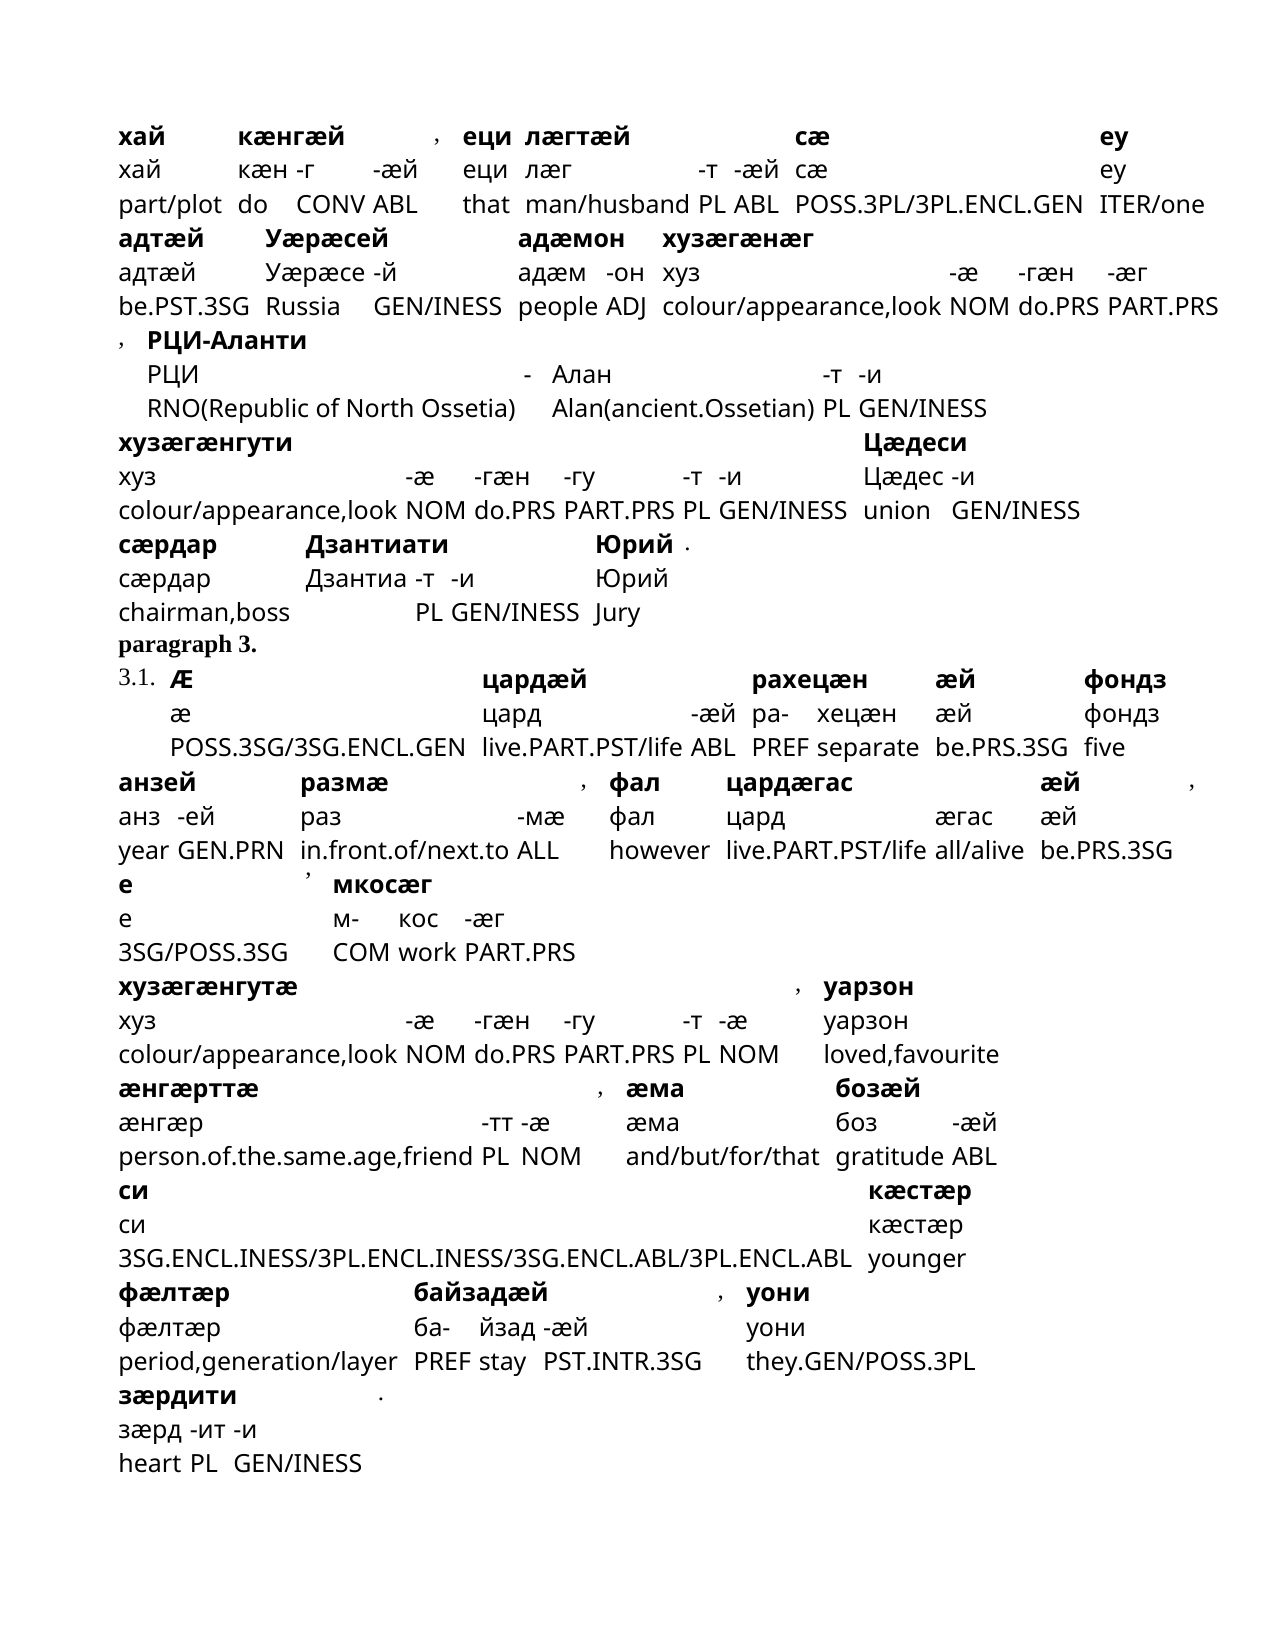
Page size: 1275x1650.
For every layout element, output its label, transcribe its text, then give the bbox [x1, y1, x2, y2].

text Russia [265, 288, 366, 322]
text анз [118, 798, 169, 832]
text уарзон [823, 1003, 1000, 1037]
text do.PRS [474, 493, 556, 527]
text person.of.the.same.age,friend [118, 1139, 474, 1173]
text they.GEN/POSS.3PL [746, 1343, 976, 1377]
text , [717, 1275, 738, 1304]
text and/but/for/that [626, 1139, 820, 1173]
text Юрий [595, 527, 677, 561]
text be.PRS.3SG [935, 730, 1068, 764]
text GEN/INESS [718, 493, 848, 527]
text CONV [296, 186, 365, 220]
text Уæрæсе [265, 254, 366, 288]
text лæгтæй [525, 118, 787, 152]
text м- [332, 900, 391, 934]
text адæм [518, 254, 598, 288]
text GEN/INESS [858, 391, 987, 425]
text РЦИ [147, 357, 516, 391]
text Дзантиа [306, 561, 407, 595]
text -гу [563, 459, 675, 493]
text loved,favourite [823, 1037, 1000, 1071]
text лæг [525, 152, 690, 186]
text PREF [751, 730, 809, 764]
text цард [482, 696, 683, 730]
text сæрдар [118, 527, 298, 561]
text еци [462, 152, 510, 186]
text байзадæй [413, 1275, 710, 1309]
text PART.PRS [1107, 288, 1219, 322]
text хузæгæнæг [662, 220, 1226, 254]
text -æй [952, 1105, 998, 1139]
text -и [951, 459, 1081, 493]
text PART.PRS [563, 1037, 675, 1071]
text do [237, 186, 288, 220]
text хай [118, 118, 230, 152]
text ITER/one [1099, 186, 1205, 220]
text heart [118, 1445, 182, 1479]
text , [118, 322, 139, 351]
text GEN/INESS [451, 595, 580, 629]
text ABL [691, 730, 736, 764]
text Æ [169, 662, 474, 696]
text е [118, 900, 289, 934]
text ADJ [606, 288, 647, 322]
text part/plot [118, 186, 222, 220]
text PL [189, 1445, 226, 1479]
text адæмон [518, 220, 654, 254]
text year [118, 832, 169, 866]
text NOM [718, 1037, 780, 1071]
text цардæй [482, 662, 744, 696]
text -он [606, 254, 647, 288]
text -æй [373, 152, 418, 186]
text цардæгас [726, 764, 1032, 798]
text GEN/INESS [373, 288, 502, 322]
text хецæн [817, 696, 920, 730]
text -г [296, 152, 365, 186]
text си [118, 1173, 860, 1207]
text PL [822, 391, 851, 425]
text мкосæг [332, 866, 583, 900]
text фондз [1084, 696, 1160, 730]
text æй [935, 662, 1076, 696]
text хай [118, 152, 222, 186]
text union [863, 493, 944, 527]
text all/alive [934, 832, 1024, 866]
text адтæй [118, 220, 258, 254]
text фæлтæр [118, 1309, 398, 1343]
text in.front.of/next.to [300, 832, 509, 866]
text æй [935, 696, 1068, 730]
text бозæй [835, 1071, 1005, 1105]
text хуз [118, 1003, 398, 1037]
text -т [682, 459, 711, 493]
text ABL [952, 1139, 998, 1173]
text размæ [300, 764, 573, 798]
text younger [868, 1241, 967, 1275]
text paragraph 3. [118, 629, 1249, 658]
text -тт [481, 1105, 513, 1139]
text NOM [521, 1139, 582, 1173]
text уони [746, 1275, 983, 1309]
text -мæ [517, 798, 565, 832]
text GEN/INESS [951, 493, 1081, 527]
text сæ [794, 118, 1092, 152]
text PL [415, 595, 443, 629]
text Юрий [595, 561, 669, 595]
text зæрдити [118, 1377, 370, 1411]
text Alan(ancient.Ossetian) [552, 391, 815, 425]
text . [378, 1377, 399, 1406]
text -и [858, 357, 987, 391]
text фæлтæр [118, 1275, 406, 1309]
text -æ [405, 1003, 466, 1037]
text NOM [405, 1037, 466, 1071]
text сæрдар [118, 561, 291, 595]
text PART.PRS [464, 934, 576, 968]
text , [580, 764, 601, 793]
text colour/appearance,look [662, 288, 941, 322]
text PL [698, 186, 726, 220]
text , [795, 968, 816, 997]
text кæнгæй [237, 118, 426, 152]
text -и [233, 1411, 362, 1445]
text PART.PRS [563, 493, 675, 527]
text еци [462, 118, 517, 152]
text -гæн [1018, 254, 1099, 288]
text people [518, 288, 598, 322]
text зæрд [118, 1411, 182, 1445]
text еу [1099, 118, 1213, 152]
text however [609, 832, 710, 866]
text æнгæр [118, 1105, 474, 1139]
text боз [835, 1105, 944, 1139]
text -т [415, 561, 443, 595]
text PST.INTR.3SG [543, 1343, 702, 1377]
text COM [332, 934, 391, 968]
text кос [398, 900, 457, 934]
text -т [682, 1003, 711, 1037]
text do.PRS [1018, 288, 1099, 322]
text æ [169, 696, 466, 730]
text , [434, 118, 455, 147]
text -æ [949, 254, 1010, 288]
text хузæгæнгути [118, 425, 855, 459]
text work [398, 934, 457, 968]
text рахецæн [751, 662, 927, 696]
text , [597, 1071, 618, 1099]
text NOM [949, 288, 1010, 322]
text PL [682, 493, 711, 527]
text фал [609, 798, 710, 832]
text -гу [563, 1003, 675, 1037]
text live.PART.PST/life [726, 832, 927, 866]
text -ей [177, 798, 284, 832]
text -т [822, 357, 851, 391]
text кæстæр [868, 1207, 967, 1241]
text man/husband [525, 186, 690, 220]
text -ит [189, 1411, 226, 1445]
text е [118, 866, 296, 900]
text -æй [691, 696, 736, 730]
text PL [481, 1139, 513, 1173]
text -æ [405, 459, 466, 493]
text Цæдеси [863, 425, 1088, 459]
text йзад [478, 1309, 535, 1343]
text PREF [413, 1343, 471, 1377]
text -и [451, 561, 580, 595]
text раз [300, 798, 509, 832]
text GEN/INESS [233, 1445, 362, 1479]
text -гæн [474, 459, 556, 493]
text , [1188, 764, 1209, 793]
text -æ [718, 1003, 780, 1037]
text RNO(Republic of North Ossetia) [147, 391, 516, 425]
text адтæй [118, 254, 250, 288]
text PL [682, 1037, 711, 1071]
text си [118, 1207, 853, 1241]
text period,generation/layer [118, 1343, 398, 1377]
text Цæдес [863, 459, 944, 493]
text Уæрæсей [265, 220, 510, 254]
text сæ [794, 152, 1084, 186]
text æгас [934, 798, 1024, 832]
text - [523, 357, 544, 391]
text анзей [118, 764, 292, 798]
text GEN.PRN [177, 832, 284, 866]
text -гæн [474, 1003, 556, 1037]
text be.PST.3SG [118, 288, 250, 322]
text кæн [237, 152, 288, 186]
text . [684, 527, 705, 556]
text -й [373, 254, 502, 288]
text 3SG/POSS.3SG [118, 934, 289, 968]
text ALL [517, 832, 565, 866]
text фал [609, 764, 718, 798]
text -и [718, 459, 848, 493]
text æй [1040, 764, 1181, 798]
text уарзон [823, 968, 1007, 1003]
text -æг [464, 900, 576, 934]
text фондз [1084, 662, 1167, 696]
text POSS.3PL/3PL.ENCL.GEN [794, 186, 1084, 220]
text that [462, 186, 510, 220]
text separate [817, 730, 920, 764]
text be.PRS.3SG [1040, 832, 1173, 866]
text Дзантиати [306, 527, 587, 561]
text POSS.3SG/3SG.ENCL.GEN [169, 730, 466, 764]
text кæстæр [868, 1173, 974, 1207]
text ’ [304, 866, 325, 895]
text -æй [734, 152, 779, 186]
text еу [1099, 152, 1205, 186]
text 3.1. [118, 662, 162, 691]
text цард [726, 798, 927, 832]
text -æ [521, 1105, 582, 1139]
text gratitude [835, 1139, 944, 1173]
text live.PART.PST/life [482, 730, 683, 764]
text -т [698, 152, 726, 186]
text æма [626, 1071, 828, 1105]
text хузæгæнгутæ [118, 968, 787, 1003]
text ABL [373, 186, 418, 220]
text -æй [543, 1309, 702, 1343]
text ра- [751, 696, 809, 730]
text уони [746, 1309, 976, 1343]
text colour/appearance,look [118, 1037, 398, 1071]
text æй [1040, 798, 1173, 832]
text ба- [413, 1309, 471, 1343]
text æнгæрттæ [118, 1071, 589, 1105]
text -æг [1107, 254, 1219, 288]
text хуз [118, 459, 398, 493]
text ABL [734, 186, 779, 220]
text five [1084, 730, 1160, 764]
text do.PRS [474, 1037, 556, 1071]
text stay [478, 1343, 535, 1377]
text Алан [552, 357, 815, 391]
text 3SG.ENCL.INESS/3PL.ENCL.INESS/3SG.ENCL.ABL/3PL.ENCL.ABL [118, 1241, 853, 1275]
text NOM [405, 493, 466, 527]
text colour/appearance,look [118, 493, 398, 527]
text РЦИ-Аланти [147, 322, 995, 357]
text хуз [662, 254, 941, 288]
text chairman,boss [118, 595, 291, 629]
text Jury [595, 595, 669, 629]
text æма [626, 1105, 820, 1139]
